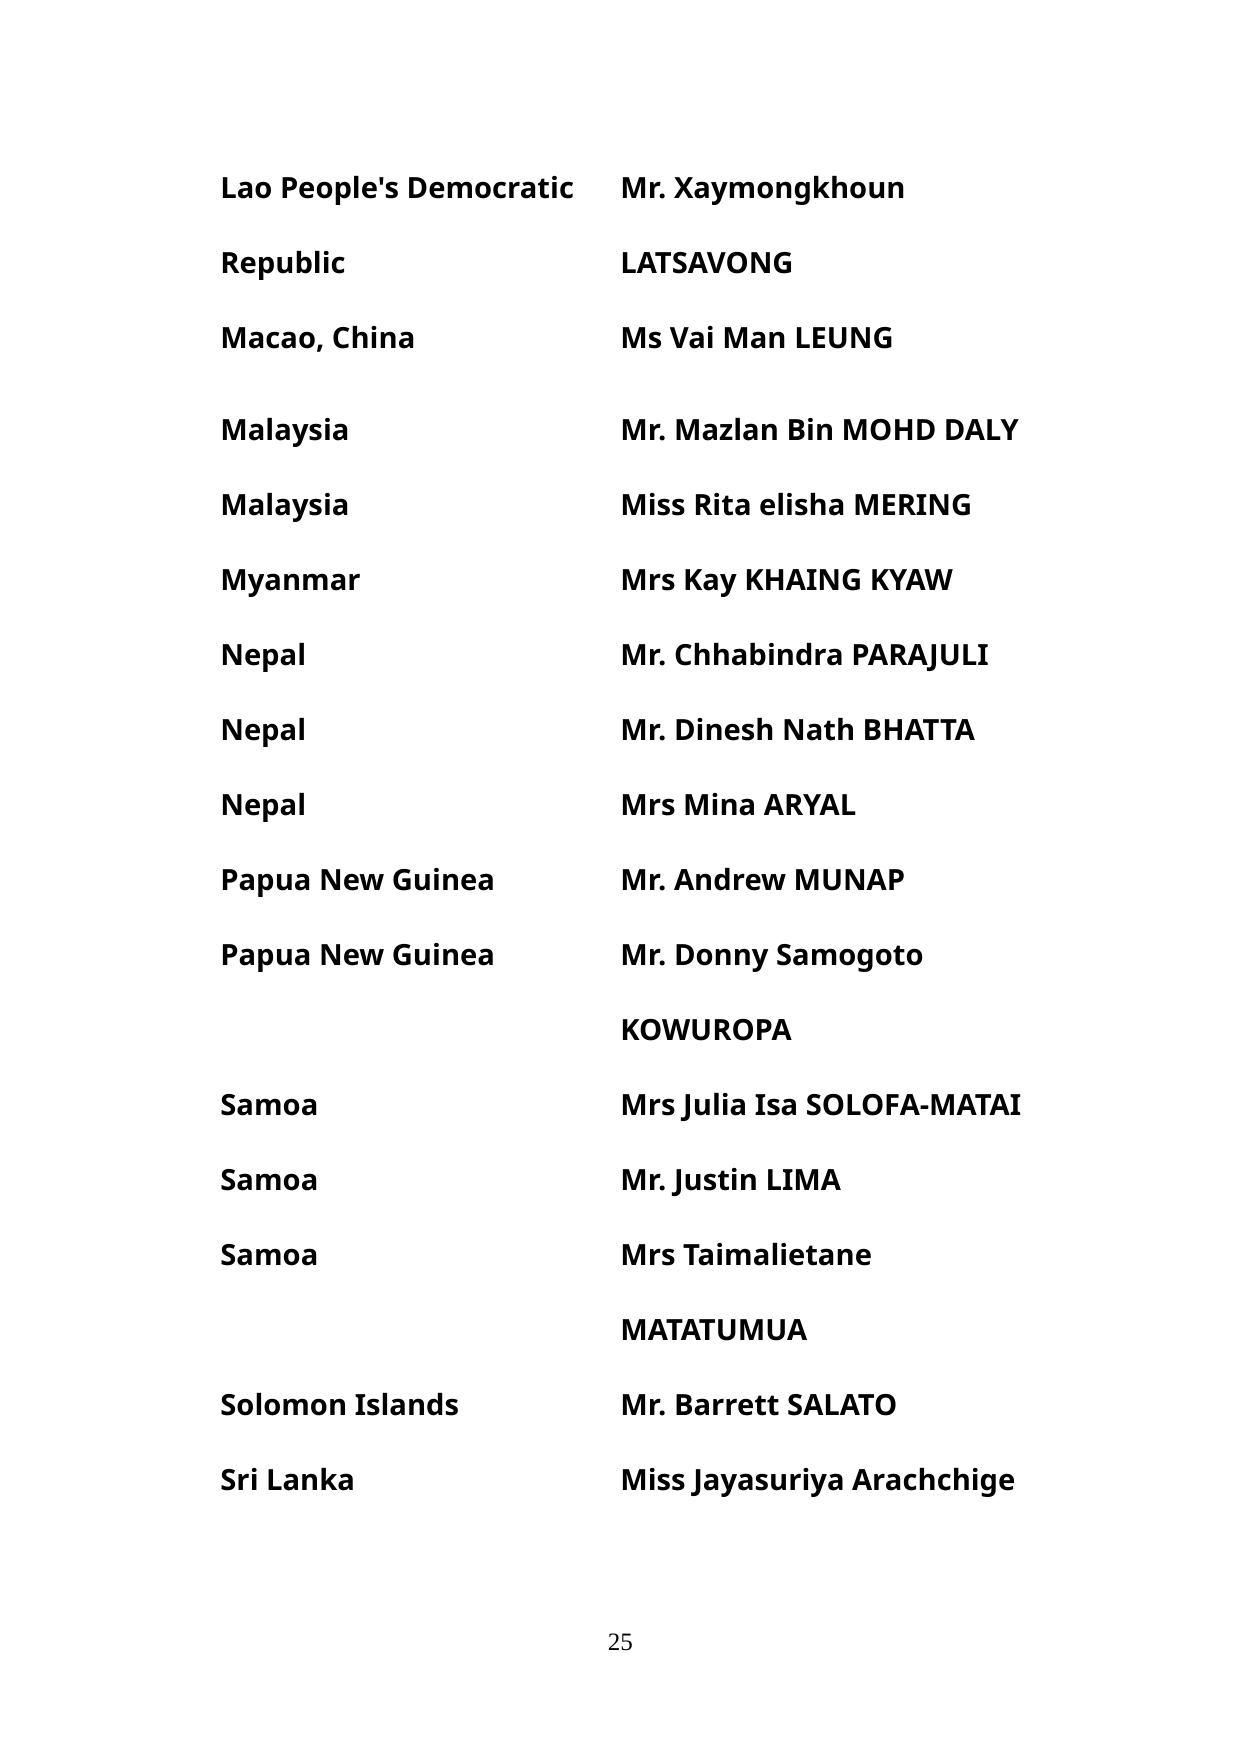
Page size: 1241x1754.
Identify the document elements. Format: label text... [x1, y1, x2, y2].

table_cell [1064, 767, 1069, 842]
table_cell Mr. Mazlan Bin MOHD DALY [600, 392, 1063, 467]
table_cell Mr. Andrew MUNAP [600, 842, 1063, 917]
table_cell Mr. Donny Samogoto KOWUROPA [600, 917, 1063, 1067]
table_cell Nepal [172, 767, 600, 842]
table_cell Mr. Xaymongkhoun LATSAVONG [600, 150, 1063, 300]
table_cell Samoa [172, 1142, 600, 1217]
table_cell [1064, 1442, 1069, 1517]
table_cell [1064, 542, 1069, 617]
table_cell [1064, 1367, 1069, 1442]
table_cell Samoa [172, 1067, 600, 1142]
table_cell [1064, 1067, 1069, 1142]
table_cell Malaysia [172, 467, 600, 542]
table_cell Mrs Kay KHAING KYAW [600, 542, 1063, 617]
table_cell Sri Lanka [172, 1442, 600, 1517]
table_cell [1064, 692, 1069, 767]
table_cell Miss Jayasuriya Arachchige [600, 1442, 1063, 1517]
table_cell Miss Rita elisha MERING [600, 467, 1063, 542]
table_cell Ms Vai Man LEUNG [600, 300, 1063, 392]
table_cell Solomon Islands [172, 1367, 600, 1442]
table_cell [1064, 842, 1069, 917]
table_cell [1064, 1142, 1069, 1217]
table_cell Mr. Justin LIMA [600, 1142, 1063, 1217]
table_cell Mrs Taimalietane MATATUMUA [600, 1217, 1063, 1367]
table_cell [1064, 617, 1069, 692]
table_cell Mrs Julia Isa SOLOFA-MATAI [600, 1067, 1063, 1142]
table_cell [1064, 150, 1069, 300]
table_cell Mrs Mina ARYAL [600, 767, 1063, 842]
table_cell Nepal [172, 692, 600, 767]
table_cell Nepal [172, 617, 600, 692]
table_cell Mr. Barrett SALATO [600, 1367, 1063, 1442]
table_cell [1064, 1217, 1069, 1367]
table_cell Samoa [172, 1217, 600, 1367]
table_cell Malaysia [172, 392, 600, 467]
table_cell Mr. Chhabindra PARAJULI [600, 617, 1063, 692]
table_cell Myanmar [172, 542, 600, 617]
table_cell Macao, China [172, 300, 600, 392]
table_cell Lao People's Democratic Republic [172, 150, 600, 300]
table_cell [1064, 467, 1069, 542]
table_cell [1064, 917, 1069, 1067]
table_cell Papua New Guinea [172, 842, 600, 917]
table_cell Mr. Dinesh Nath BHATTA [600, 692, 1063, 767]
table_cell [1064, 392, 1069, 467]
table_cell [1064, 300, 1069, 392]
table_cell Papua New Guinea [172, 917, 600, 1067]
